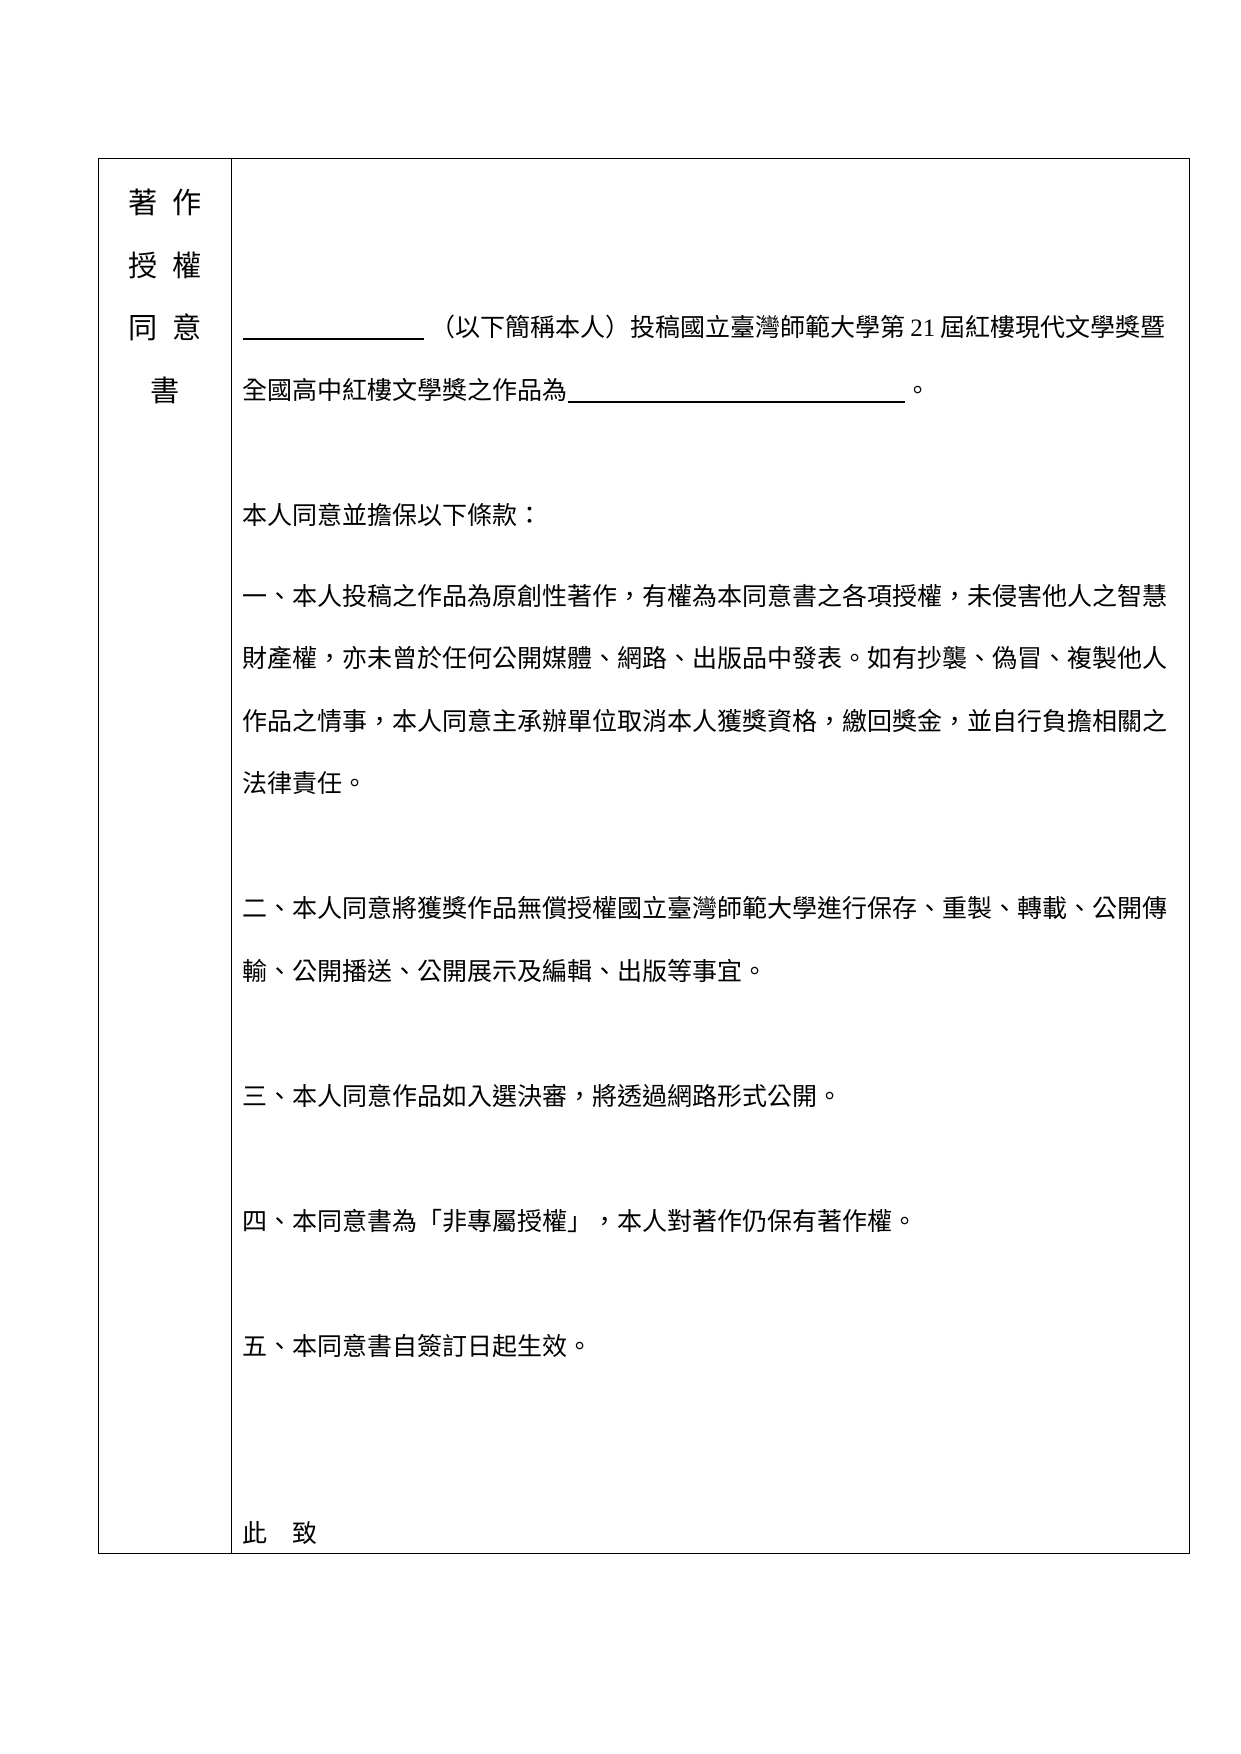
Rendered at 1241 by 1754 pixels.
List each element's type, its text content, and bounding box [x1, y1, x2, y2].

table_cell （以下簡稱本人）投稿國立臺灣師範大學第21屆紅樓現代文學獎暨全國高中紅樓文學獎之作品為 。 本人同意並擔保以下條款： 一、本人投稿之作品為原創性著作，有權為本同意書之各項授權，未侵害他人之智慧財產權，亦未曾於任何公開媒體、網路、出版品中發表。如有抄襲、偽冒、複製他人作品之情事，本人同意主承辦單位取消本人獲獎資格，繳回獎金，並自行負擔相關之法律責任。 二、本人同意將獲獎作品無償授權國立臺灣師範大學進行保存、重製、轉載、公開傳輸、公開播送、公開展示及編輯、出版等事宜。 三、本人同意作品如入選決審，將透過網路形式公開。 四、本同意書為「非專屬授權」，本人對著作仍保有著作權。 五、本同意書自簽訂日起生效。 此 致 [232, 159, 1189, 1552]
table_cell 著 作 授 權 同 意 書 [99, 159, 231, 1552]
